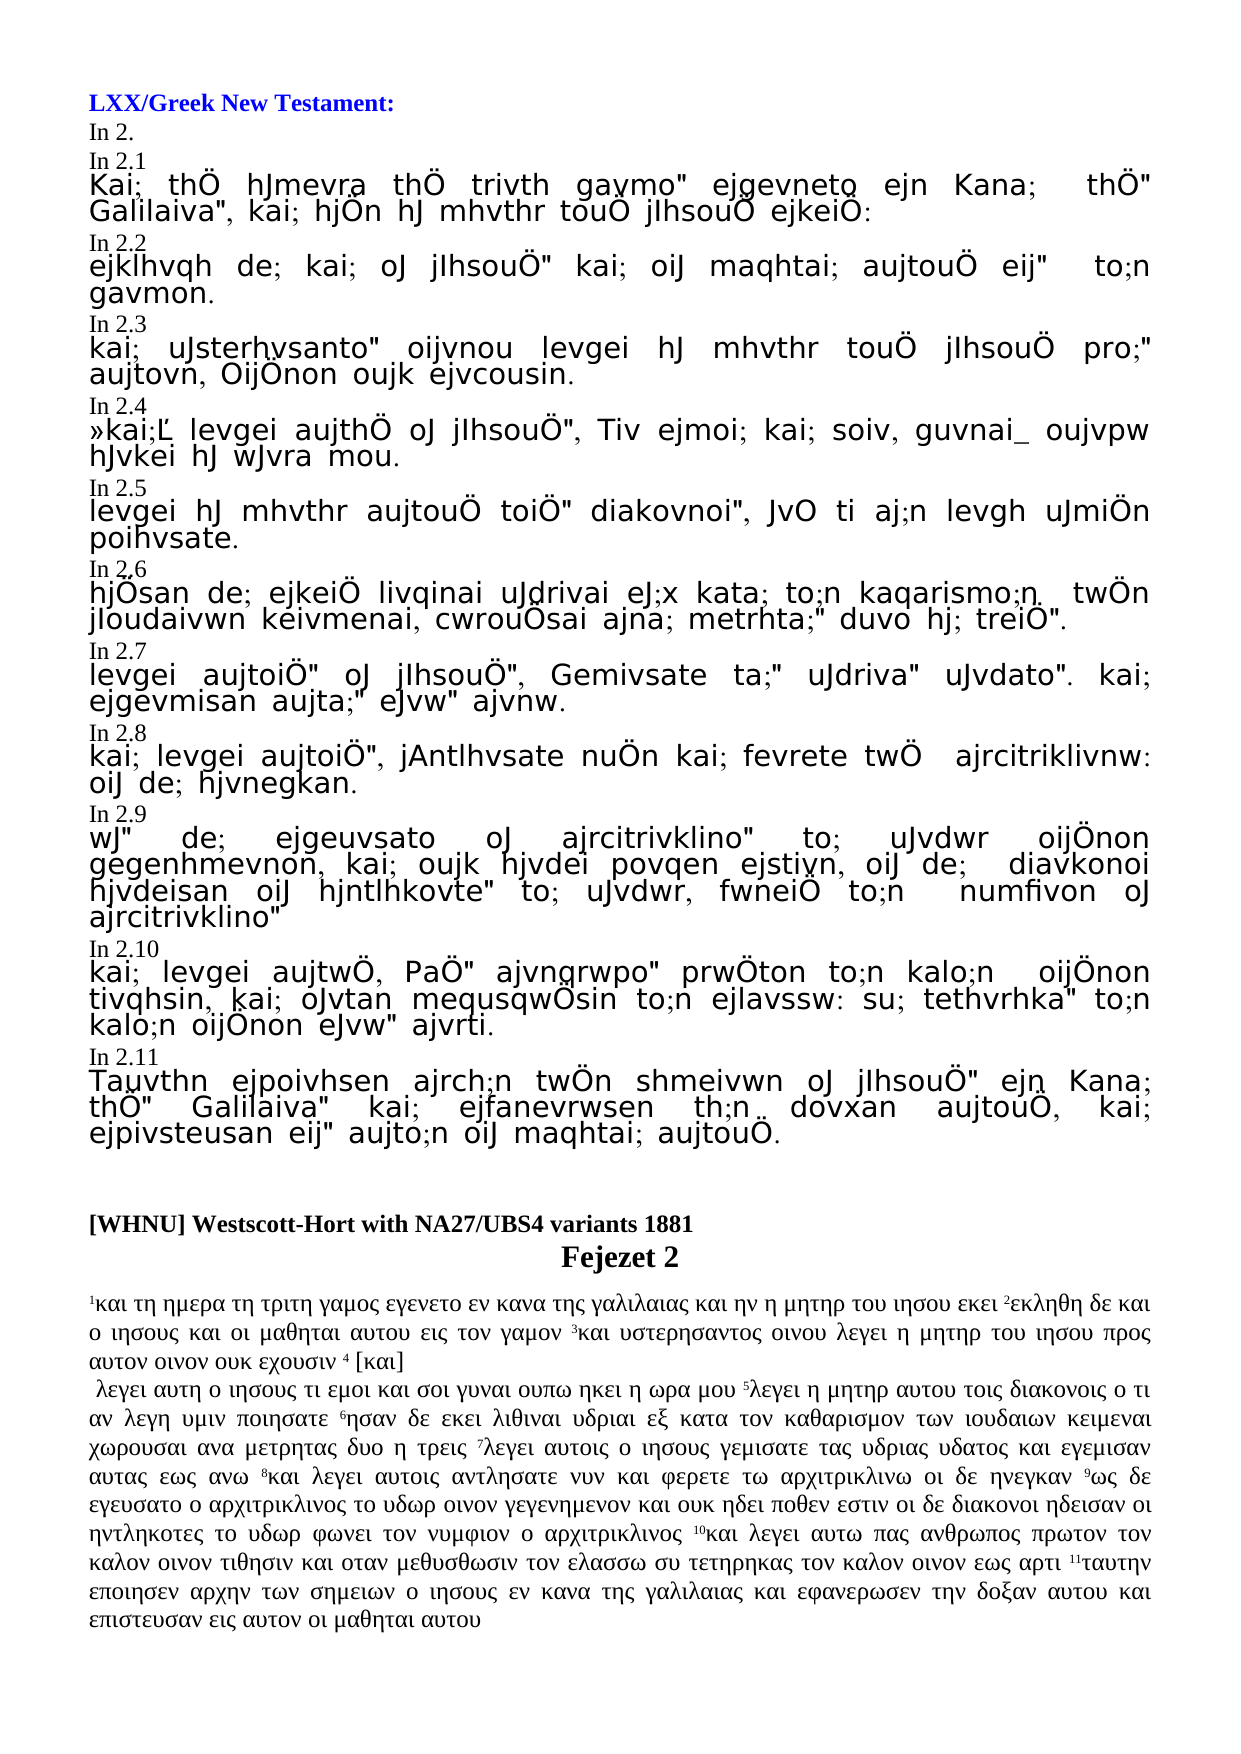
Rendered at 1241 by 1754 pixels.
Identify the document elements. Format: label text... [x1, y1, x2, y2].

text LXX/Greek New Testament: [88, 88, 1152, 117]
text In 2.9 [88, 799, 1152, 828]
text In 2.5 [88, 473, 1152, 501]
text hjÖsan de; ejkeiÖ livqinai uJdrivai eJ;x kata; to;n kaqarismo;n twÖn jIoudaivwn keivmenai, cwrouÖsai ajna; metrhta;" duvo hj; treiÖ". [88, 583, 1152, 636]
text levgei hJ mhvthr aujtouÖ toiÖ" diakovnoi", JvO ti aj;n levgh uJmiÖn poihvsate. [88, 501, 1152, 554]
text 1και τη ημερα τη τριτη γαμος εγενετο εν κανα της γαλιλαιας και ην η μητηρ του ιησου εκει 2εκληθη δε και ο ιησους και οι μαθηται αυτου εις τον γαμον 3και υστερησαντος οινου λεγει η μητηρ του ιησου προς αυτον οινον ουκ εχουσιν 4 [και] [88, 1288, 1152, 1374]
text In 2.11 [88, 1042, 1152, 1071]
text λεγει αυτη ο ιησους τι εμοι και σοι γυναι ουπω ηκει η ωρα μου 5λεγει η μητηρ αυτου τοις διακονοις ο τι αν λεγη υμιν ποιησατε 6ησαν δε εκει λιθιναι υδριαι εξ κατα τον καθαρισμον των ιουδαιων κειμεναι χωρουσαι ανα μετρητας δυο η τρεις 7λεγει αυτοις ο ιησους γεμισατε τας υδριας υδατος και εγεμισαν αυτας εως ανω 8και λεγει αυτοις αντλησατε νυν και φερετε τω αρχιτρικλινω οι δε ηνεγκαν 9ως δε εγευσατο ο αρχιτρικλινος το υδωρ οινον γεγενημενον και ουκ ηδει ποθεν εστιν οι δε διακονοι ηδεισαν οι ηντληκοτες το υδωρ φωνει τον νυμφιον ο αρχιτρικλινος 10και λεγει αυτω πας ανθρωπος πρωτον τον καλον οινον τιθησιν και οταν μεθυσθωσιν τον ελασσω συ τετηρηκας τον καλον οινον εως αρτι 11ταυτην εποιησεν αρχην των σημειων ο ιησους εν κανα της γαλιλαιας και εφανερωσεν την δοξαν αυτου και επιστευσαν εις αυτον οι μαθηται αυτου [88, 1374, 1152, 1633]
text In 2.4 [88, 391, 1152, 420]
text In 2.2 [88, 228, 1152, 256]
text kai; uJsterhvsanto" oijvnou levgei hJ mhvthr touÖ jIhsouÖ pro;" aujtovn, OijÖnon oujk ejvcousin. [88, 338, 1152, 391]
text wJ" de; ejgeuvsato oJ ajrcitrivklino" to; uJvdwr oijÖnon gegenhmevnon, kai; oujk hjvdei povqen ejstivn, oiJ de; diavkonoi hjvdeisan oiJ hjntlhkovte" to; uJvdwr, fwneiÖ to;n numfivon oJ ajrcitrivklino" [88, 828, 1152, 934]
text In 2.3 [88, 309, 1152, 338]
text In 2.7 [88, 636, 1152, 665]
text Kai; thÖ hJmevra thÖ trivth gavmo" ejgevneto ejn Kana; thÖ" Galilaiva", kai; hjÖn hJ mhvthr touÖ jIhsouÖ ejkeiÖ: [88, 175, 1152, 228]
text levgei aujtoiÖ" oJ jIhsouÖ", Gemivsate ta;" uJdriva" uJvdato". kai; ejgevmisan aujta;" eJvw" ajvnw. [88, 665, 1152, 718]
text [WHNU] Westscott-Hort with NA27/UBS4 variants 1881 [88, 1209, 1152, 1238]
text kai; levgei aujtwÖ, PaÖ" ajvnqrwpo" prwÖton to;n kalo;n oijÖnon tivqhsin, kai; oJvtan mequsqwÖsin to;n ejlavssw: su; tethvrhka" to;n kalo;n oijÖnon eJvw" ajvrti. [88, 963, 1152, 1042]
text Tauvthn ejpoivhsen ajrch;n twÖn shmeivwn oJ jIhsouÖ" ejn Kana; thÖ" Galilaiva" kai; ejfanevrwsen th;n dovxan aujtouÖ, kai; ejpivsteusan eij" aujto;n oiJ maqhtai; aujtouÖ. [88, 1071, 1152, 1150]
text kai; levgei aujtoiÖ", jAntlhvsate nuÖn kai; fevrete twÖ ajrcitriklivnw: oiJ de; hjvnegkan. [88, 746, 1152, 799]
text »kai;Ľ levgei aujthÖ oJ jIhsouÖ", Tiv ejmoi; kai; soiv, guvnai_ oujvpw hJvkei hJ wJvra mou. [88, 420, 1152, 473]
text In 2.10 [88, 934, 1152, 963]
text ejklhvqh de; kai; oJ jIhsouÖ" kai; oiJ maqhtai; aujtouÖ eij" to;n gavmon. [88, 256, 1152, 309]
text In 2.8 [88, 718, 1152, 746]
text In 2. [88, 117, 1152, 146]
text In 2.6 [88, 554, 1152, 583]
text In 2.1 [88, 146, 1152, 175]
text Fejezet 2 [88, 1238, 1152, 1274]
